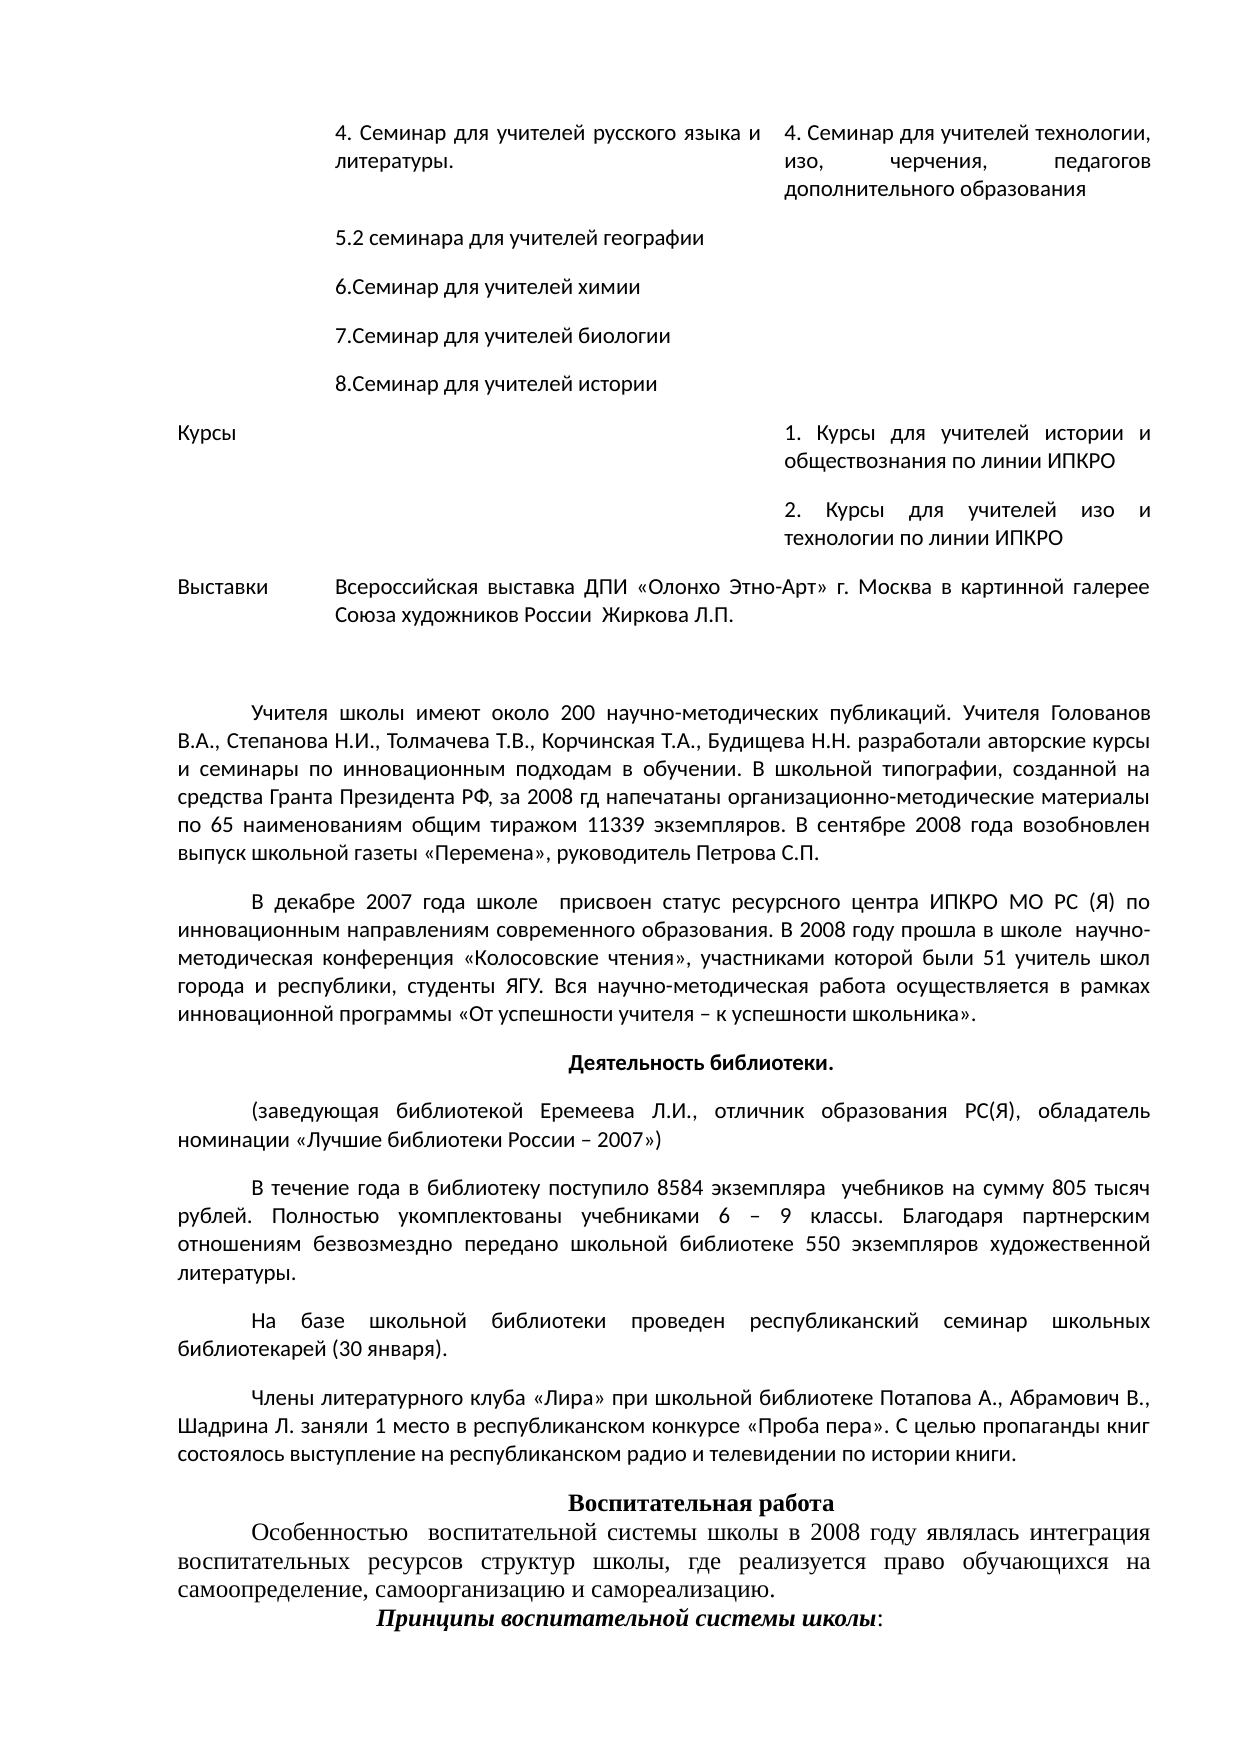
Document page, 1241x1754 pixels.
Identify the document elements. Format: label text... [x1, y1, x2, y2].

table_cell 5.2 семинара для учителей географии [324, 223, 773, 272]
table_cell [324, 419, 773, 495]
table_cell [166, 370, 323, 418]
table_cell Всероссийская выставка ДПИ «Олонхо Этно-Арт» г. Москва в картинной галерее Союза художников России Жиркова Л.П. [324, 572, 1163, 649]
table_cell [773, 223, 1163, 272]
table_cell [773, 370, 1163, 418]
text Особенностью воспитательной системы школы в 2008 году являлась интеграция воспитательных ресурсов структур школы, где реализуется право обучающихся на самоопределение, самоорганизацию и самореализацию. [177, 1517, 1152, 1603]
text На базе школьной библиотеки проведен республиканский семинар школьных библиотекарей (30 января). [177, 1306, 1152, 1362]
text Учителя школы имеют около 200 научно-методических публикаций. Учителя Голованов В.А., Степанова Н.И., Толмачева Т.В., Корчинская Т.А., Будищева Н.Н. разработали авторские курсы и семинары по инновационным подходам в обучении. В школьной типографии, созданной на средства Гранта Президента РФ, за 2008 гд напечатаны организационно-методические материалы по 65 наименованиям общим тиражом 11339 экземпляров. В сентябре 2008 года возобновлен выпуск школьной газеты «Перемена», руководитель Петрова С.П. [177, 698, 1152, 866]
table_cell [773, 272, 1163, 321]
table_cell 2. Курсы для учителей изо и технологии по линии ИПКРО [773, 495, 1163, 572]
text В течение года в библиотеку поступило 8584 экземпляра учебников на сумму 805 тысяч рублей. Полностью укомплектованы учебниками 6 – 9 классы. Благодаря партнерским отношениям безвозмездно передано школьной библиотеке 550 экземпляров художественной литературы. [177, 1173, 1152, 1286]
table_cell 8.Семинар для учителей истории [324, 370, 773, 418]
table_cell 4. Семинар для учителей русского языка и литературы. [324, 118, 773, 223]
table_cell 1. Курсы для учителей истории и обществознания по линии ИПКРО [773, 419, 1163, 495]
text Принципы воспитательной системы школы: [177, 1603, 1152, 1632]
text Воспитательная работа [177, 1488, 1152, 1517]
text (заведующая библиотекой Еремеева Л.И., отличник образования РС(Я), обладатель номинации «Лучшие библиотеки России – 2007») [177, 1097, 1152, 1153]
text Деятельность библиотеки. [177, 1048, 1152, 1076]
table_cell Курсы [166, 419, 323, 572]
table_cell 4. Семинар для учителей технологии, изо, черчения, педагогов дополнительного образования [773, 118, 1163, 223]
table_cell 7.Семинар для учителей биологии [324, 321, 773, 369]
table_cell Выставки [166, 572, 323, 649]
table_cell [773, 321, 1163, 369]
table_cell 6.Семинар для учителей химии [324, 272, 773, 321]
text В декабре 2007 года школе присвоен статус ресурсного центра ИПКРО МО РС (Я) по инновационным направлениям современного образования. В 2008 году прошла в школе научно-методическая конференция «Колосовские чтения», участниками которой были 51 учитель школ города и республики, студенты ЯГУ. Вся научно-методическая работа осуществляется в рамках инновационной программы «От успешности учителя – к успешности школьника». [177, 887, 1152, 1027]
text Члены литературного клуба «Лира» при школьной библиотеке Потапова А., Абрамович В., Шадрина Л. заняли 1 место в республиканском конкурсе «Проба пера». С целью пропаганды книг состоялось выступление на республиканском радио и телевидении по истории книги. [177, 1383, 1152, 1467]
table_cell [324, 495, 773, 572]
table_cell [166, 118, 323, 369]
